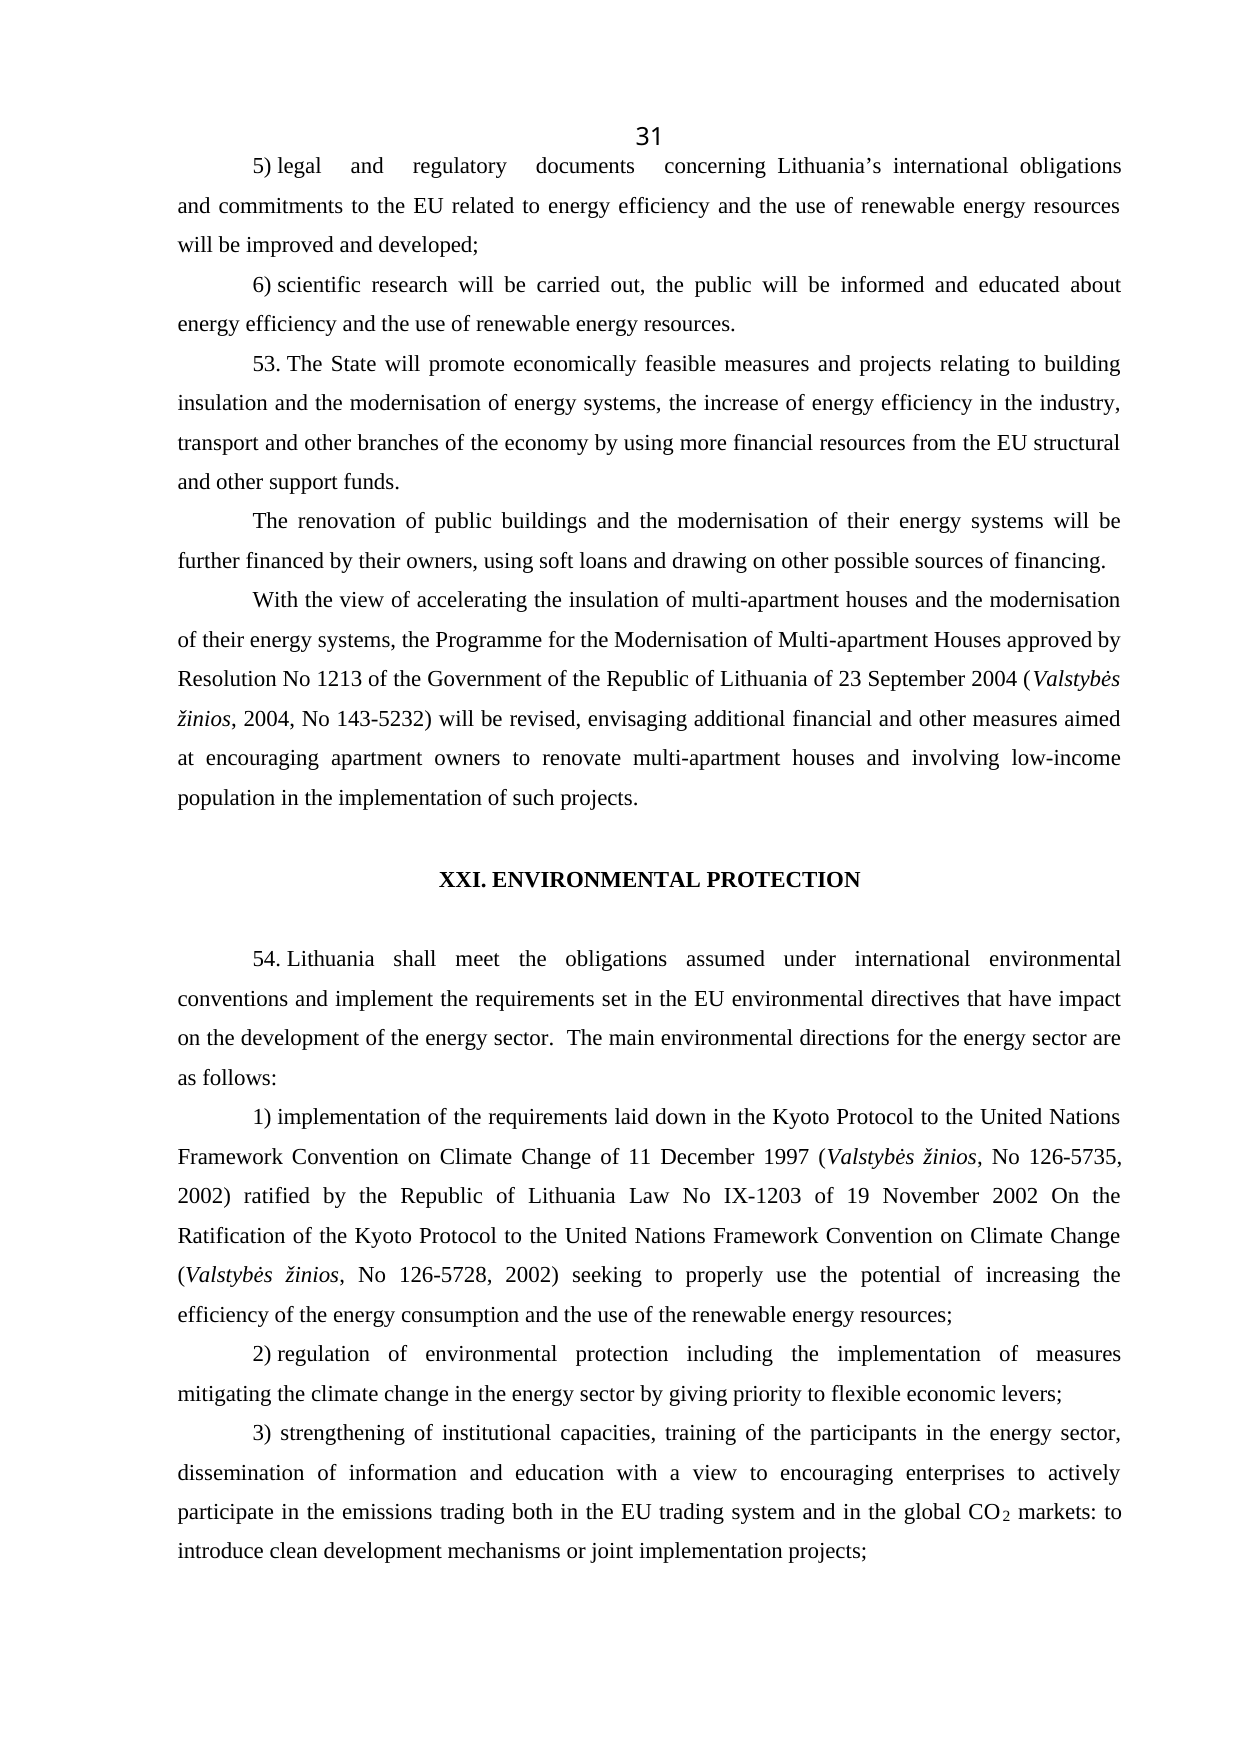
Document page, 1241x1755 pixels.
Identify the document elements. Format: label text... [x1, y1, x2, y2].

text XXI. ENVIRONMENTAL PROTECTION [177, 866, 1122, 893]
text 6) scientific research will be carried out, the public will be informed and educated about energy efficiency and the use of renewable energy resources. [177, 271, 1122, 336]
text 5) legal and regulatory documents concerning Lithuania’s international obligations and commitments to the EU related to energy efficiency and the use of renewable energy resources will be improved and developed; [177, 152, 1122, 257]
text The renovation of public buildings and the modernisation of their energy systems will be further financed by their owners, using soft loans and drawing on other possible sources of financing. [177, 507, 1122, 573]
text With the view of accelerating the insulation of multi-apartment houses and the modernisation of their energy systems, the Programme for the Modernisation of Multi-apartment Houses approved by Resolution No 1213 of the Government of the Republic of Lithuania of 23 September 2004 (Valstybės žinios, 2004, No 143-5232) will be revised, envisaging additional financial and other measures aimed at encouraging apartment owners to renovate multi-apartment houses and involving low-income population in the implementation of such projects. [177, 586, 1122, 810]
text 3) strengthening of institutional capacities, training of the participants in the energy sector, dissemination of information and education with a view to encouraging enterprises to actively participate in the emissions trading both in the EU trading system and in the global CO2 markets: to introduce clean development mechanisms or joint implementation projects; [177, 1419, 1122, 1564]
text 2) regulation of environmental protection including the implementation of measures mitigating the climate change in the energy sector by giving priority to flexible economic levers; [177, 1340, 1122, 1406]
text 1) implementation of the requirements laid down in the Kyoto Protocol to the United Nations Framework Convention on Climate Change of 11 December 1997 (Valstybės žinios, No 126-5735, 2002) ratified by the Republic of Lithuania Law No IX-1203 of 19 November 2002 On the Ratification of the Kyoto Protocol to the United Nations Framework Convention on Climate Change (Valstybės žinios, No 126-5728, 2002) seeking to properly use the potential of increasing the efficiency of the energy consumption and the use of the renewable energy resources; [177, 1103, 1122, 1327]
text 54. Lithuania shall meet the obligations assumed under international environmental conventions and implement the requirements set in the EU environmental directives that have impact on the development of the energy sector. The main environmental directions for the energy sector are as follows: [177, 945, 1122, 1090]
text 53. The State will promote economically feasible measures and projects relating to building insulation and the modernisation of energy systems, the increase of energy efficiency in the industry, transport and other branches of the economy by using more financial resources from the EU structural and other support funds. [177, 349, 1122, 494]
